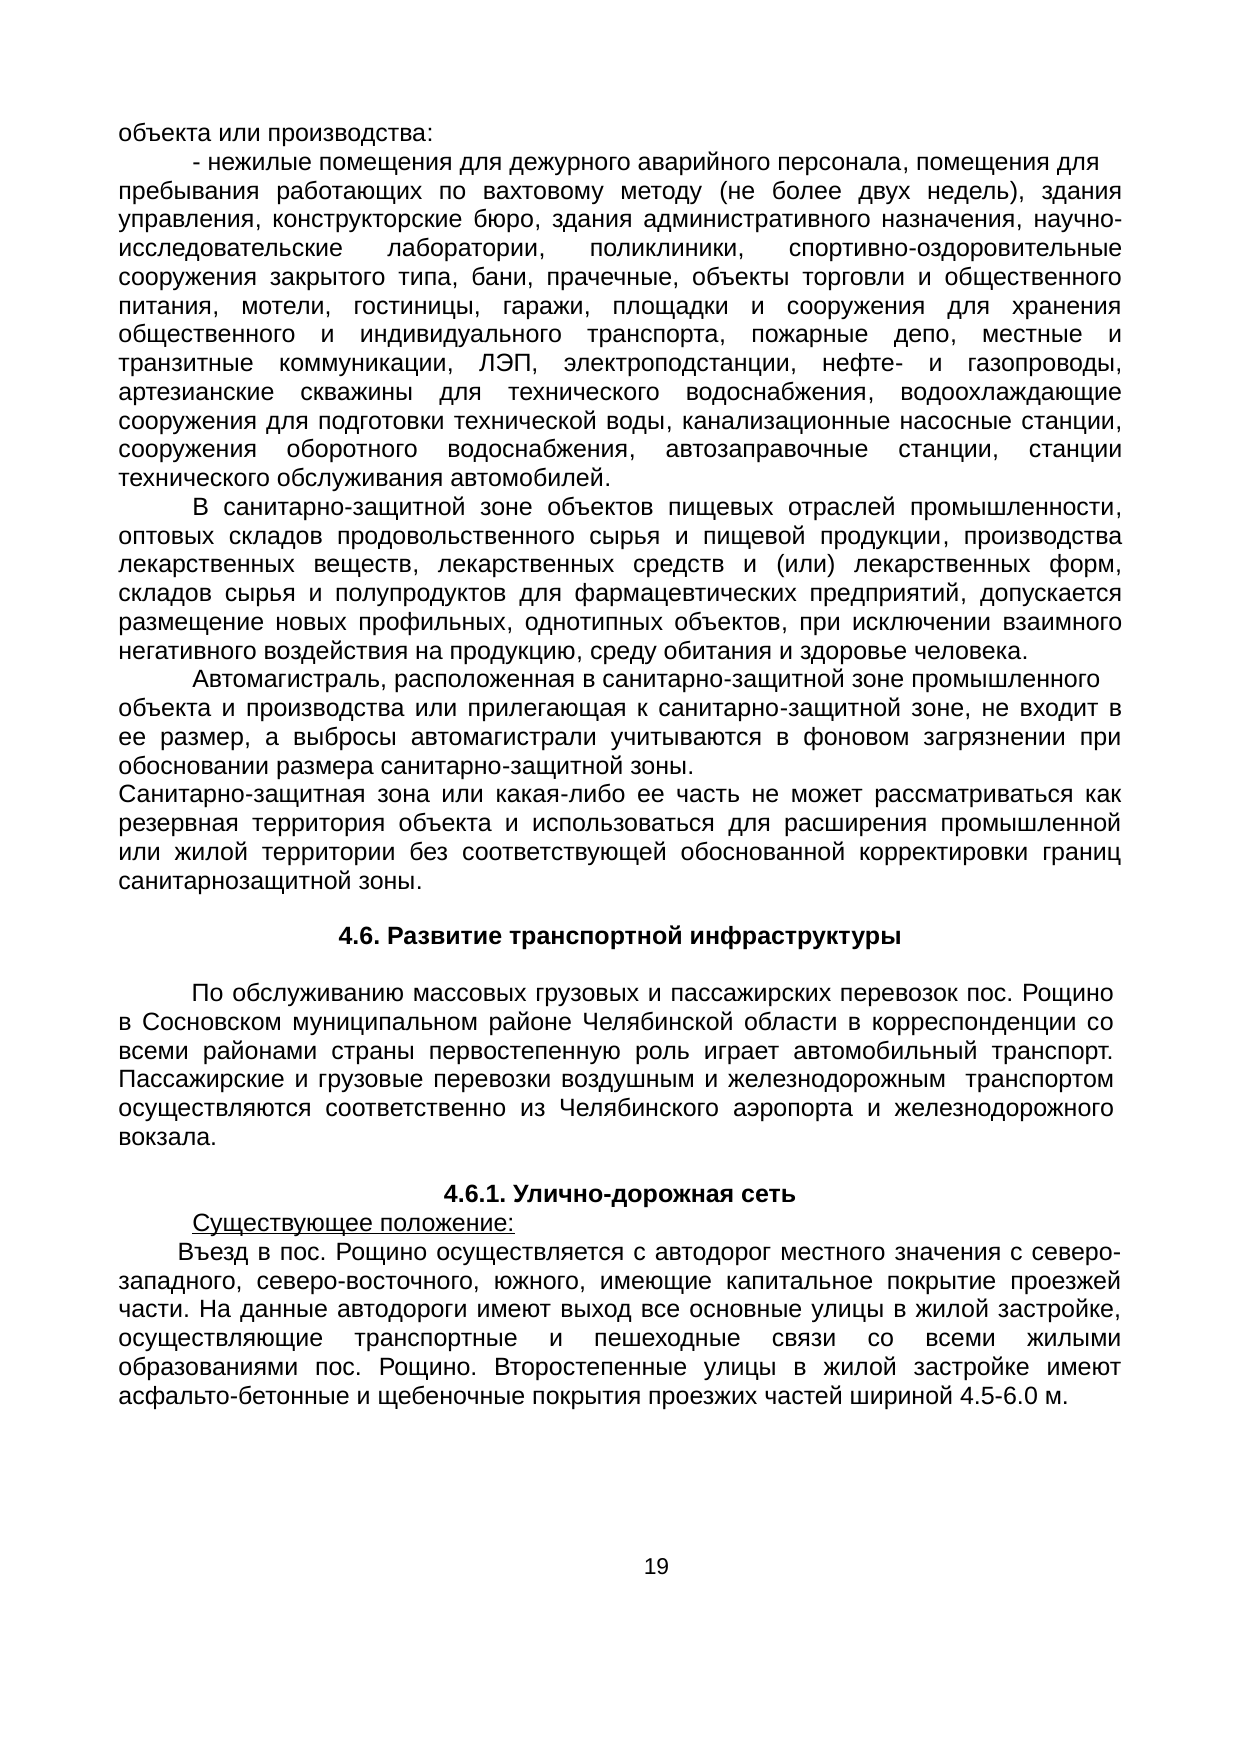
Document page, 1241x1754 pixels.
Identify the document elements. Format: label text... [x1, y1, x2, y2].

text Автомагистраль, расположенная в санитарно-защитной зоне промышленного [118, 664, 1122, 693]
text По обслуживанию массовых грузовых и пассажирских перевозок пос. Рощино в Сосновском муниципальном районе Челябинской области в корреспонденции со всеми районами страны первостепенную роль играет автомобильный транспорт. Пассажирские и грузовые перевозки воздушным и железнодорожным транспортом осуществляются соответственно из Челябинского аэропорта и железнодорожного вокзала. [118, 978, 1115, 1151]
text объекта или производства: [118, 118, 1122, 147]
text 4.6. Развитие транспортной инфраструктуры [118, 921, 1122, 949]
text - нежилые помещения для дежурного аварийного персонала, помещения для [118, 147, 1122, 176]
text Существующее положение: [118, 1208, 1114, 1237]
text В санитарно-защитной зоне объектов пищевых отраслей промышленности, оптовых складов продовольственного сырья и пищевой продукции, производства лекарственных веществ, лекарственных средств и (или) лекарственных форм, складов сырья и полупродуктов для фармацевтических предприятий, допускается размещение новых профильных, однотипных объектов, при исключении взаимного негативного воздействия на продукцию, среду обитания и здоровье человека. [118, 492, 1122, 664]
list 4.6.1. Улично-дорожная сеть [118, 1179, 1122, 1208]
text пребывания работающих по вахтовому методу (не более двух недель), здания управления, конструкторские бюро, здания административного назначения, научно-исследовательские лаборатории, поликлиники, спортивно-оздоровительные сооружения закрытого типа, бани, прачечные, объекты торговли и общественного питания, мотели, гостиницы, гаражи, площадки и сооружения для хранения общественного и индивидуального транспорта, пожарные депо, местные и транзитные коммуникации, ЛЭП, электроподстанции, нефте- и газопроводы, артезианские скважины для технического водоснабжения, водоохлаждающие сооружения для подготовки технической воды, канализационные насосные станции, сооружения оборотного водоснабжения, автозаправочные станции, станции технического обслуживания автомобилей. [118, 176, 1122, 492]
text 45 [118, 1553, 1122, 1579]
text объекта и производства или прилегающая к санитарно-защитной зоне, не входит в ее размер, а выбросы автомагистрали учитываются в фоновом загрязнении при обосновании размера санитарно-защитной зоны. [118, 693, 1122, 779]
text Въезд в пос. Рощино осуществляется с автодорог местного значения с северо-западного, северо-восточного, южного, имеющие капитальное покрытие проезжей части. На данные автодороги имеют выход все основные улицы в жилой застройке, осуществляющие транспортные и пешеходные связи со всеми жилыми образованиями пос. Рощино. Второстепенные улицы в жилой застройке имеют асфальто-бетонные и щебеночные покрытия проезжих частей шириной 4.5-6.0 м. [118, 1237, 1122, 1409]
text Санитарно-защитная зона или какая-либо ее часть не может рассматриваться как резервная территория объекта и использоваться для расширения промышленной или жилой территории без соответствующей обоснованной корректировки границ санитарнозащитной зоны. [118, 779, 1122, 894]
